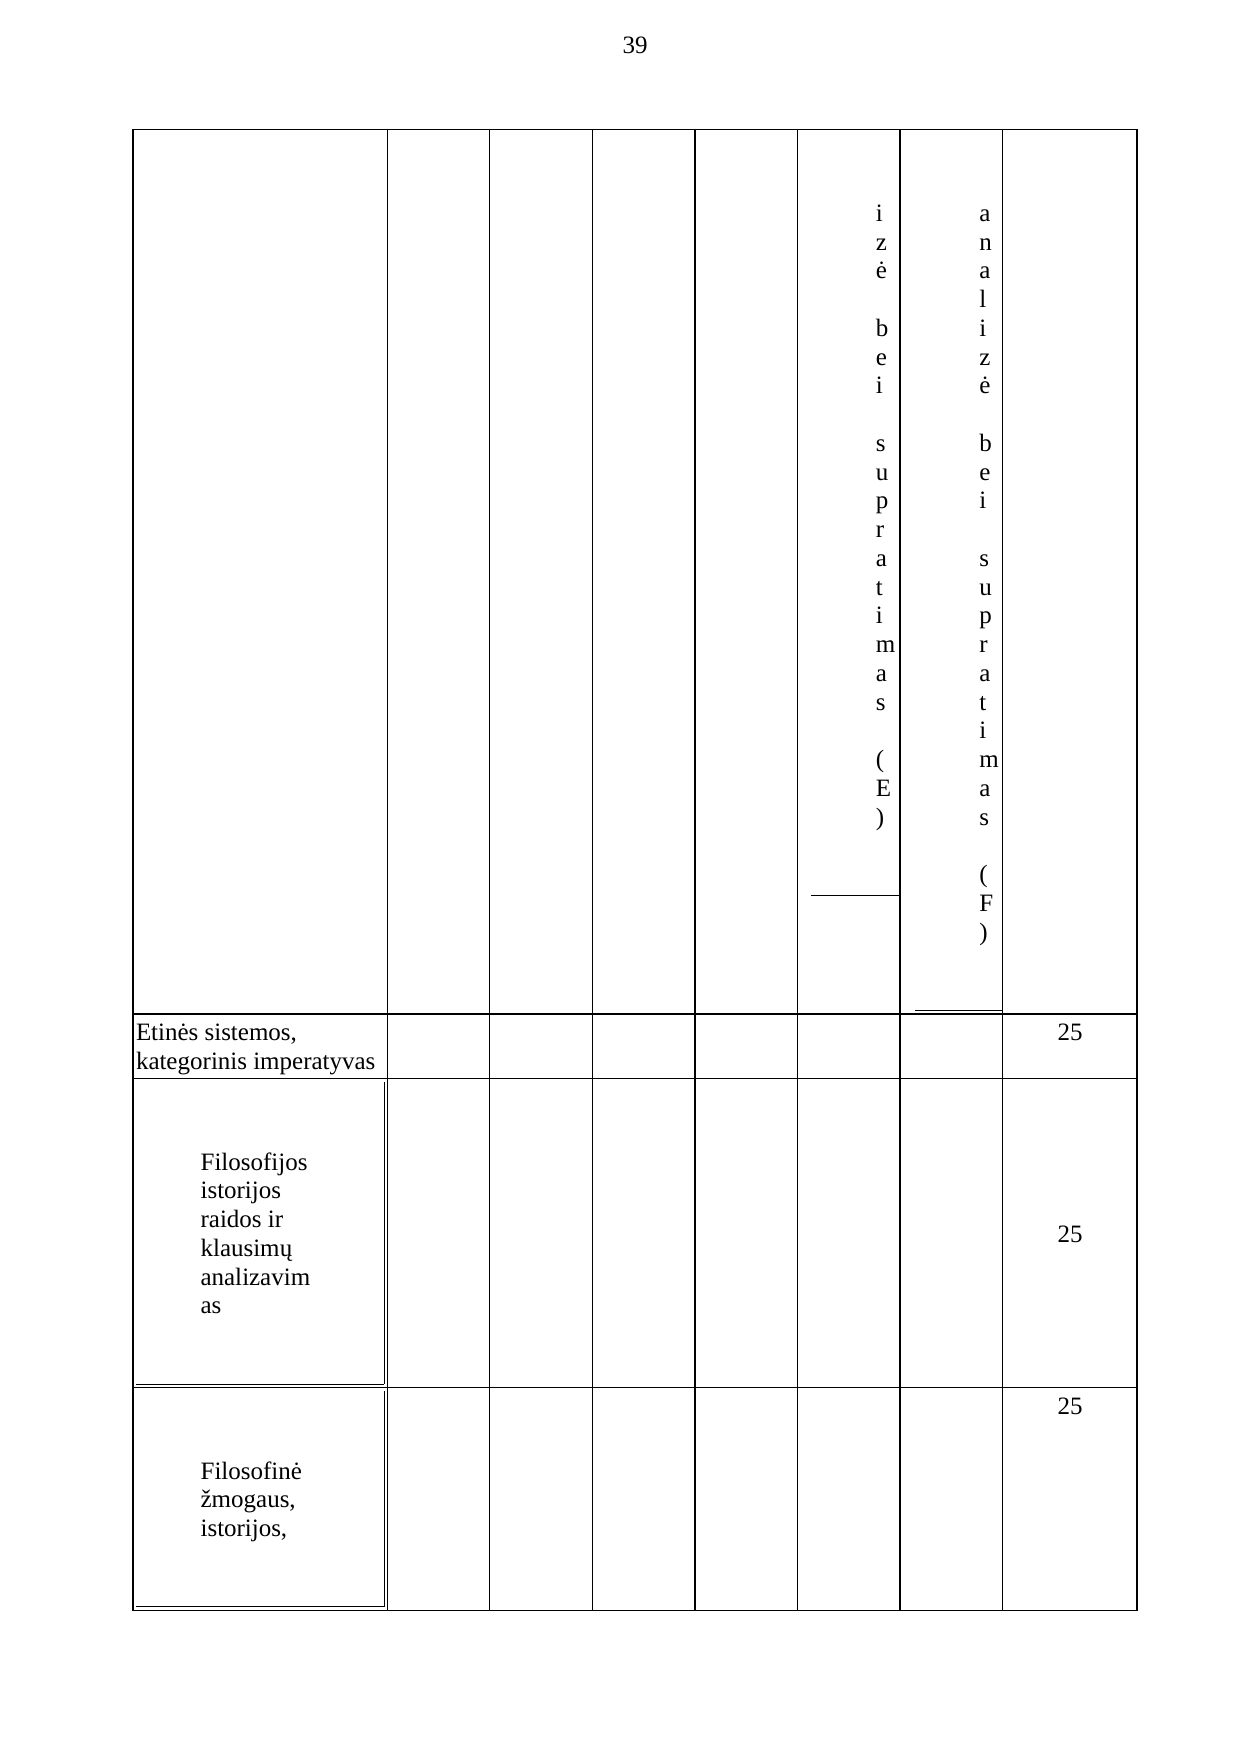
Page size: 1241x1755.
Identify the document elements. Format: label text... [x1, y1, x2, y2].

table_cell [696, 1388, 797, 1609]
table_cell [798, 1079, 899, 1387]
table_cell [798, 1388, 899, 1609]
table_cell [593, 1388, 694, 1609]
table_cell [490, 1388, 592, 1609]
table_cell [593, 130, 694, 1013]
table_cell Etinės sistemos, kategorinis imperatyvas [134, 1015, 387, 1078]
table_cell [490, 1015, 592, 1078]
table_cell [696, 130, 797, 1013]
table_cell Filosofijos istorijos raidos ir klausimų analizavimas [134, 1079, 387, 1387]
table_cell izė bei supratimas (E) [798, 130, 899, 1013]
table_cell [593, 1079, 694, 1387]
table_cell 25 [1003, 1015, 1136, 1078]
table_cell 25 [1003, 1388, 1136, 1609]
table_cell 25 [1003, 1079, 1136, 1387]
table_cell [901, 1079, 1002, 1387]
table_cell [388, 1015, 489, 1078]
table_cell [901, 1388, 1002, 1609]
table_cell analizė bei supratimas (F) [901, 130, 1002, 1013]
table_cell [901, 1015, 1002, 1078]
table_cell Filosofinė žmogaus, istorijos, [134, 1388, 387, 1609]
table_cell [388, 1079, 489, 1387]
table_cell [388, 1388, 489, 1609]
table_cell [696, 1079, 797, 1387]
table_header [1003, 130, 1136, 1013]
table_cell [798, 1015, 899, 1078]
table_cell [490, 130, 592, 1013]
table_cell [388, 130, 489, 1013]
table_cell [593, 1015, 694, 1078]
table_cell [696, 1015, 797, 1078]
table_cell [490, 1079, 592, 1387]
table_header [134, 130, 387, 1013]
